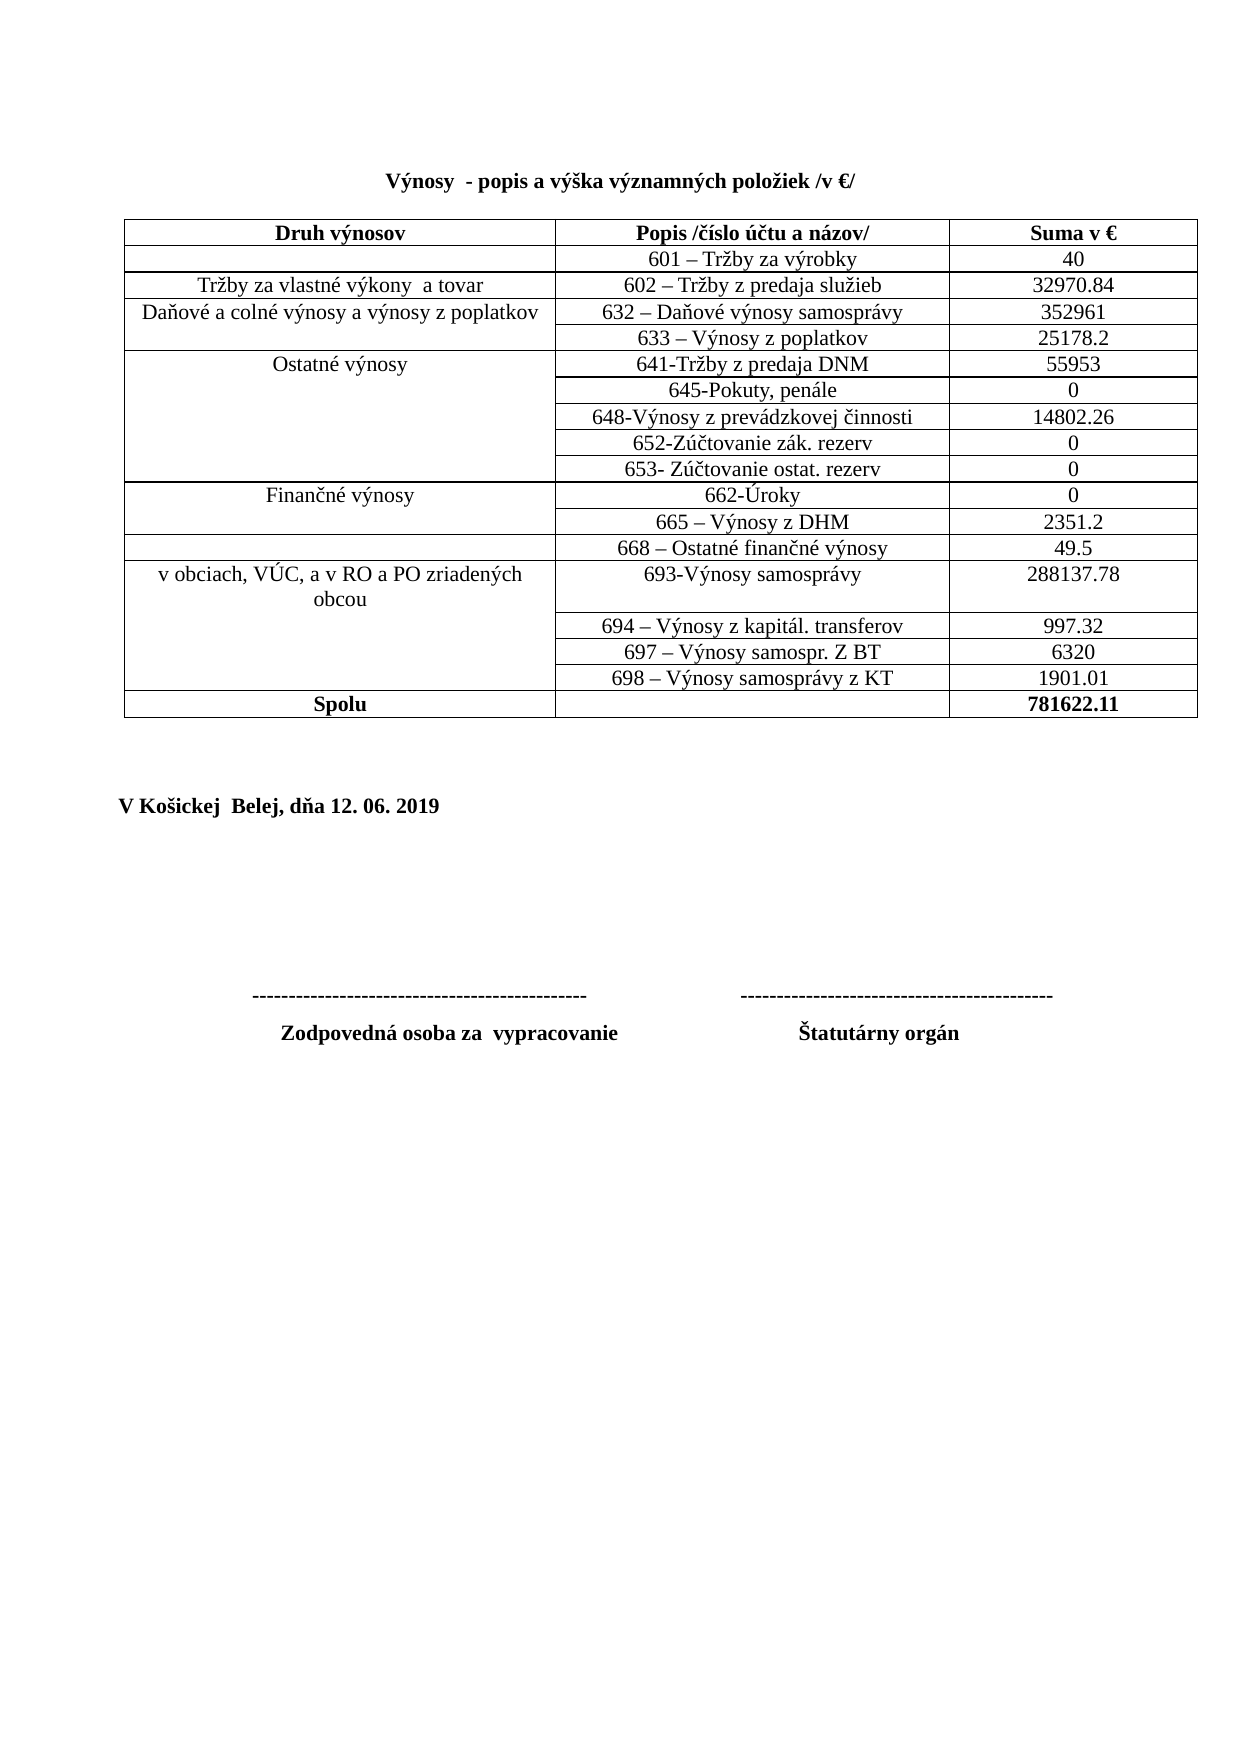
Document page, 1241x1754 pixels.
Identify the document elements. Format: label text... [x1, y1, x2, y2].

table_header Druh výnosov [125, 220, 555, 245]
table_cell 352961 [950, 299, 1197, 324]
table_cell [125, 403, 555, 429]
table_cell 602 – Tržby z predaja služieb [556, 273, 949, 298]
table_cell 697 – Výnosy samospr. Z BT [556, 639, 949, 664]
table_cell Ostatné výnosy [125, 351, 555, 376]
table_cell 0 [950, 378, 1197, 403]
table_cell 14802,26 [950, 404, 1197, 429]
table_cell [125, 638, 555, 664]
table_cell 49,5 [950, 535, 1197, 560]
table_cell 55953 [950, 351, 1197, 376]
table_cell 665 – Výnosy z DHM [556, 509, 949, 534]
table_cell 662-Úroky [556, 483, 949, 508]
table_cell [125, 376, 555, 403]
table_cell 2351,2 [950, 509, 1197, 534]
table_cell [556, 691, 949, 717]
table_cell [125, 429, 555, 455]
table_cell 653- Zúčtovanie ostat. rezerv [556, 456, 949, 481]
table_cell 641-Tržby z predaja DNM [556, 351, 949, 376]
table_cell Spolu [125, 691, 555, 717]
table_cell 25178,2 [950, 325, 1197, 350]
table_cell [125, 455, 555, 481]
table_header Popis /číslo účtu a názov/ [556, 220, 949, 245]
table_cell 288137,78 [950, 561, 1197, 612]
table_cell 694 – Výnosy z kapitál. transferov [556, 613, 949, 638]
table_cell 698 – Výnosy samosprávy z KT [556, 665, 949, 690]
text ---------------------------------------------- ------------------------------------------- Zodpovedná osoba za vypracovanie Štatutárny orgán [118, 982, 1122, 1045]
text Výnosy - popis a výška významných položiek /v €/ [118, 168, 1122, 194]
table_cell Daňové a colné výnosy a výnosy z poplatkov [125, 299, 555, 324]
table_cell 632 – Daňové výnosy samosprávy [556, 299, 949, 324]
table_cell 0 [950, 430, 1197, 455]
table_cell 0 [950, 483, 1197, 508]
table_cell 645-Pokuty, penále [556, 378, 949, 403]
table_cell [125, 612, 555, 638]
text V Košickej Belej, dňa 12. 06. 2019 [118, 793, 1122, 818]
table_header Suma v € [950, 220, 1197, 245]
table_cell 693-Výnosy samosprávy [556, 561, 949, 612]
table_cell 40 [950, 246, 1197, 271]
table_cell [125, 246, 555, 271]
table_cell 32970,84 [950, 273, 1197, 298]
table_cell Finančné výnosy [125, 483, 555, 508]
table_cell [125, 664, 555, 690]
table_cell 633 – Výnosy z poplatkov [556, 325, 949, 350]
table_cell 6320 [950, 639, 1197, 664]
table_cell 652-Zúčtovanie zák. rezerv [556, 430, 949, 455]
table_cell [125, 324, 555, 350]
table_cell 648-Výnosy z prevádzkovej činnosti [556, 404, 949, 429]
table_cell [125, 535, 555, 560]
table_cell [125, 508, 555, 534]
table_cell 997,32 [950, 613, 1197, 638]
table_cell 781622,11 [950, 691, 1197, 717]
table_cell Tržby za vlastné výkony a tovar [125, 273, 555, 298]
table_cell 601 – Tržby za výrobky [556, 246, 949, 271]
table_cell 0 [950, 456, 1197, 481]
table_cell 668 – Ostatné finančné výnosy [556, 535, 949, 560]
table_cell 1901,01 [950, 665, 1197, 690]
table_cell v obciach, VÚC, a v RO a PO zriadených obcou [125, 561, 555, 612]
